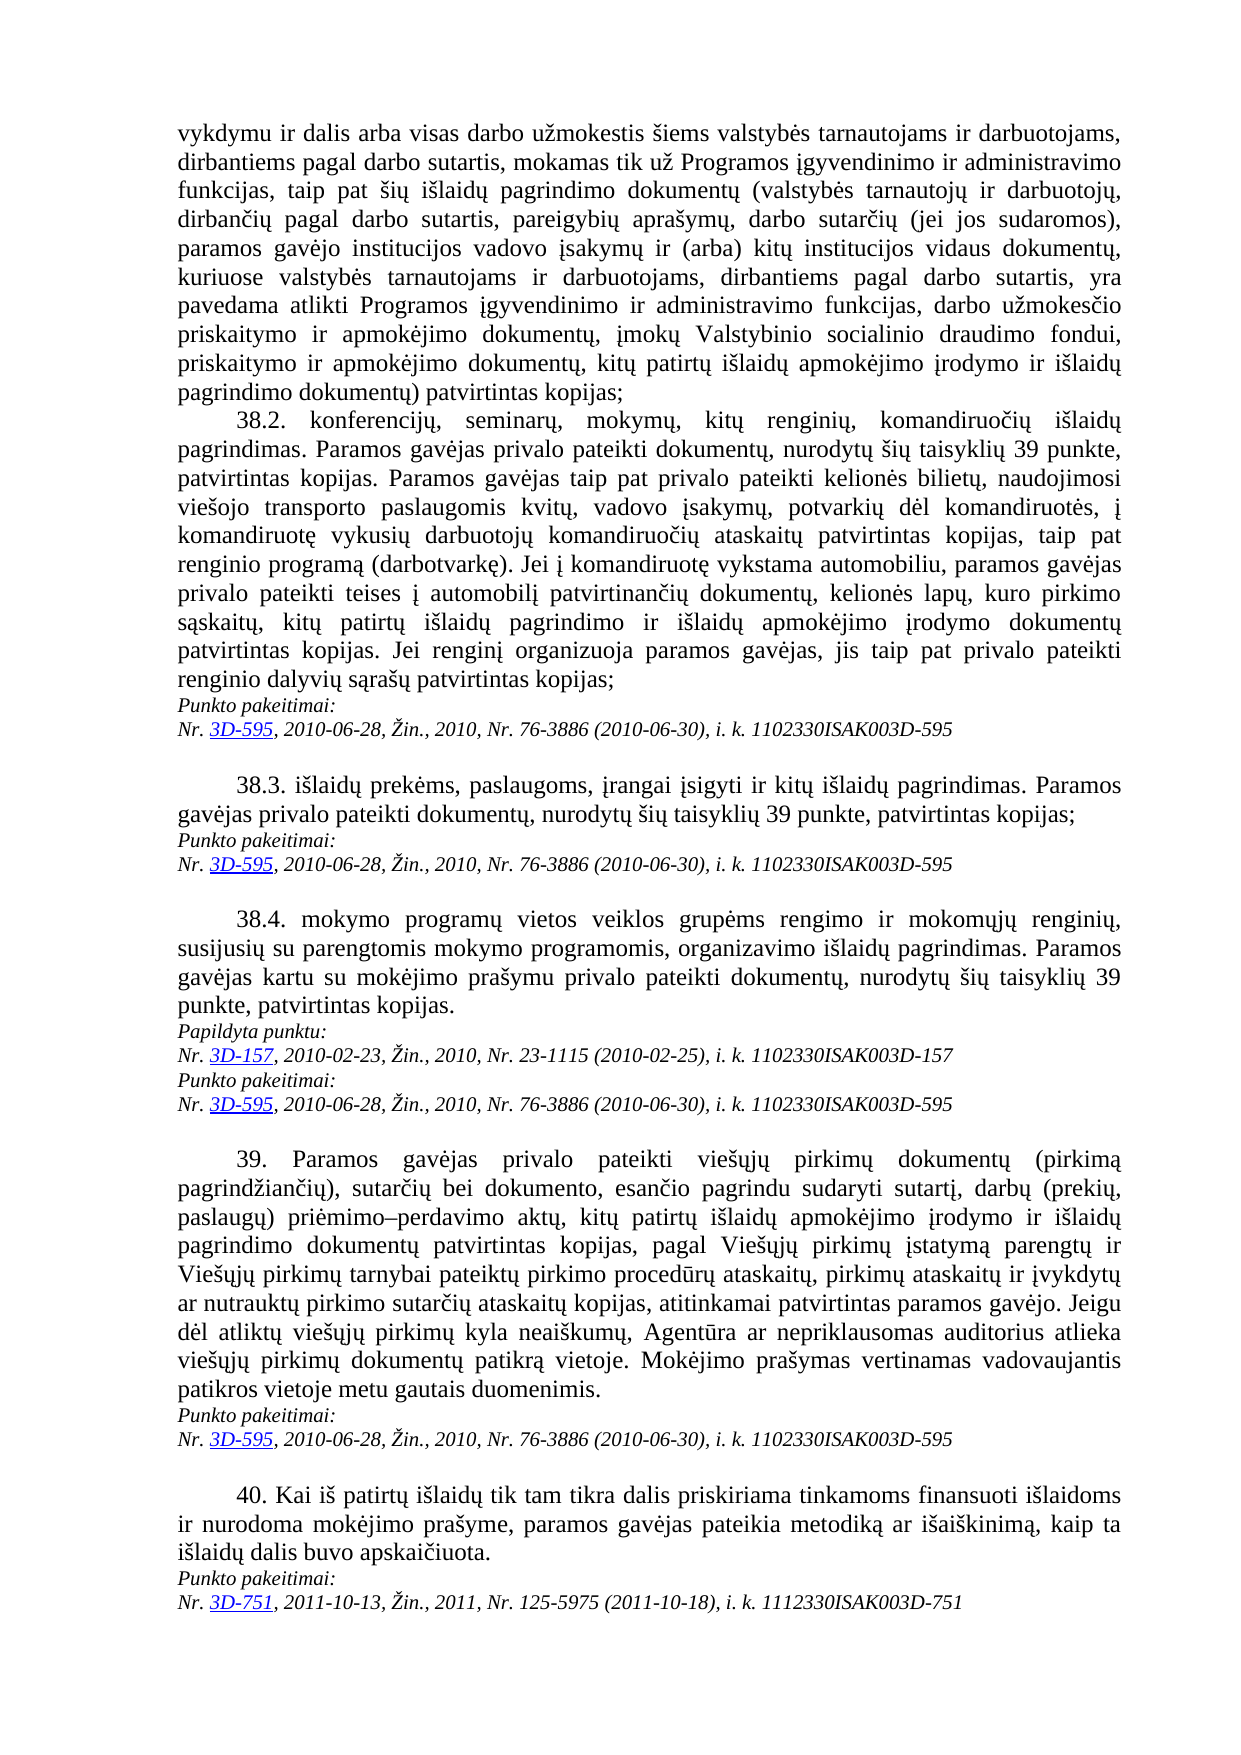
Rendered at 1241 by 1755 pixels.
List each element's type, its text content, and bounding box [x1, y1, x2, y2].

text Papildyta punktu: [177, 1019, 1122, 1043]
text Nr. 3D-595, 2010-06-28, Žin., 2010, Nr. 76-3886 (2010-06-30), i. k. 1102330ISAK003D-595 [177, 852, 1122, 876]
text Nr. 3D-595, 2010-06-28, Žin., 2010, Nr. 76-3886 (2010-06-30), i. k. 1102330ISAK003D-595 [177, 1092, 1122, 1116]
text Nr. 3D-751, 2011-10-13, Žin., 2011, Nr. 125-5975 (2011-10-18), i. k. 1112330ISAK003D-751 [177, 1590, 1122, 1614]
text Punkto pakeitimai: [177, 1566, 1122, 1590]
text Nr. 3D-157, 2010-02-23, Žin., 2010, Nr. 23-1115 (2010-02-25), i. k. 1102330ISAK003D-157 [177, 1043, 1122, 1067]
text Punkto pakeitimai: [177, 1067, 1122, 1092]
text Punkto pakeitimai: [177, 827, 1122, 852]
text Punkto pakeitimai: [177, 693, 1122, 717]
text Nr. 3D-595, 2010-06-28, Žin., 2010, Nr. 76-3886 (2010-06-30), i. k. 1102330ISAK003D-595 [177, 717, 1122, 741]
text vykdymu ir dalis arba visas darbo užmokestis šiems valstybės tarnautojams ir darbuotojams, dirbantiems pagal darbo sutartis, mokamas tik už Programos įgyvendinimo ir administravimo funkcijas, taip pat šių išlaidų pagrindimo dokumentų (valstybės tarnautojų ir darbuotojų, dirbančių pagal darbo sutartis, pareigybių aprašymų, darbo sutarčių (jei jos sudaromos), paramos gavėjo institucijos vadovo įsakymų ir (arba) kitų institucijos vidaus dokumentų, kuriuose valstybės tarnautojams ir darbuotojams, dirbantiems pagal darbo sutartis, yra pavedama atlikti Programos įgyvendinimo ir administravimo funkcijas, darbo užmokesčio priskaitymo ir apmokėjimo dokumentų, įmokų Valstybinio socialinio draudimo fondui, priskaitymo ir apmokėjimo dokumentų, kitų patirtų išlaidų apmokėjimo įrodymo ir išlaidų pagrindimo dokumentų) patvirtintas kopijas; [177, 118, 1122, 406]
text 39. Paramos gavėjas privalo pateikti viešųjų pirkimų dokumentų (pirkimą pagrindžiančių), sutarčių bei dokumento, esančio pagrindu sudaryti sutartį, darbų (prekių, paslaugų) priėmimo–perdavimo aktų, kitų patirtų išlaidų apmokėjimo įrodymo ir išlaidų pagrindimo dokumentų patvirtintas kopijas, pagal Viešųjų pirkimų įstatymą parengtų ir Viešųjų pirkimų tarnybai pateiktų pirkimo procedūrų ataskaitų, pirkimų ataskaitų ir įvykdytų ar nutrauktų pirkimo sutarčių ataskaitų kopijas, atitinkamai patvirtintas paramos gavėjo. Jeigu dėl atliktų viešųjų pirkimų kyla neaiškumų, Agentūra ar nepriklausomas auditorius atlieka viešųjų pirkimų dokumentų patikrą vietoje. Mokėjimo prašymas vertinamas vadovaujantis patikros vietoje metu gautais duomenimis. [177, 1144, 1122, 1403]
text 40. Kai iš patirtų išlaidų tik tam tikra dalis priskiriama tinkamoms finansuoti išlaidoms ir nurodoma mokėjimo prašyme, paramos gavėjas pateikia metodiką ar išaiškinimą, kaip ta išlaidų dalis buvo apskaičiuota. [177, 1480, 1122, 1566]
text Punkto pakeitimai: [177, 1403, 1122, 1427]
text 38.4. mokymo programų vietos veiklos grupėms rengimo ir mokomųjų renginių, susijusių su parengtomis mokymo programomis, organizavimo išlaidų pagrindimas. Paramos gavėjas kartu su mokėjimo prašymu privalo pateikti dokumentų, nurodytų šių taisyklių 39 punkte, patvirtintas kopijas. [177, 904, 1122, 1019]
text 38.3. išlaidų prekėms, paslaugoms, įrangai įsigyti ir kitų išlaidų pagrindimas. Paramos gavėjas privalo pateikti dokumentų, nurodytų šių taisyklių 39 punkte, patvirtintas kopijas; [177, 770, 1122, 827]
text 38.2. konferencijų, seminarų, mokymų, kitų renginių, komandiruočių išlaidų pagrindimas. Paramos gavėjas privalo pateikti dokumentų, nurodytų šių taisyklių 39 punkte, patvirtintas kopijas. Paramos gavėjas taip pat privalo pateikti kelionės bilietų, naudojimosi viešojo transporto paslaugomis kvitų, vadovo įsakymų, potvarkių dėl komandiruotės, į komandiruotę vykusių darbuotojų komandiruočių ataskaitų patvirtintas kopijas, taip pat renginio programą (darbotvarkę). Jei į komandiruotę vykstama automobiliu, paramos gavėjas privalo pateikti teises į automobilį patvirtinančių dokumentų, kelionės lapų, kuro pirkimo sąskaitų, kitų patirtų išlaidų pagrindimo ir išlaidų apmokėjimo įrodymo dokumentų patvirtintas kopijas. Jei renginį organizuoja paramos gavėjas, jis taip pat privalo pateikti renginio dalyvių sąrašų patvirtintas kopijas; [177, 406, 1122, 693]
text Nr. 3D-595, 2010-06-28, Žin., 2010, Nr. 76-3886 (2010-06-30), i. k. 1102330ISAK003D-595 [177, 1427, 1122, 1451]
